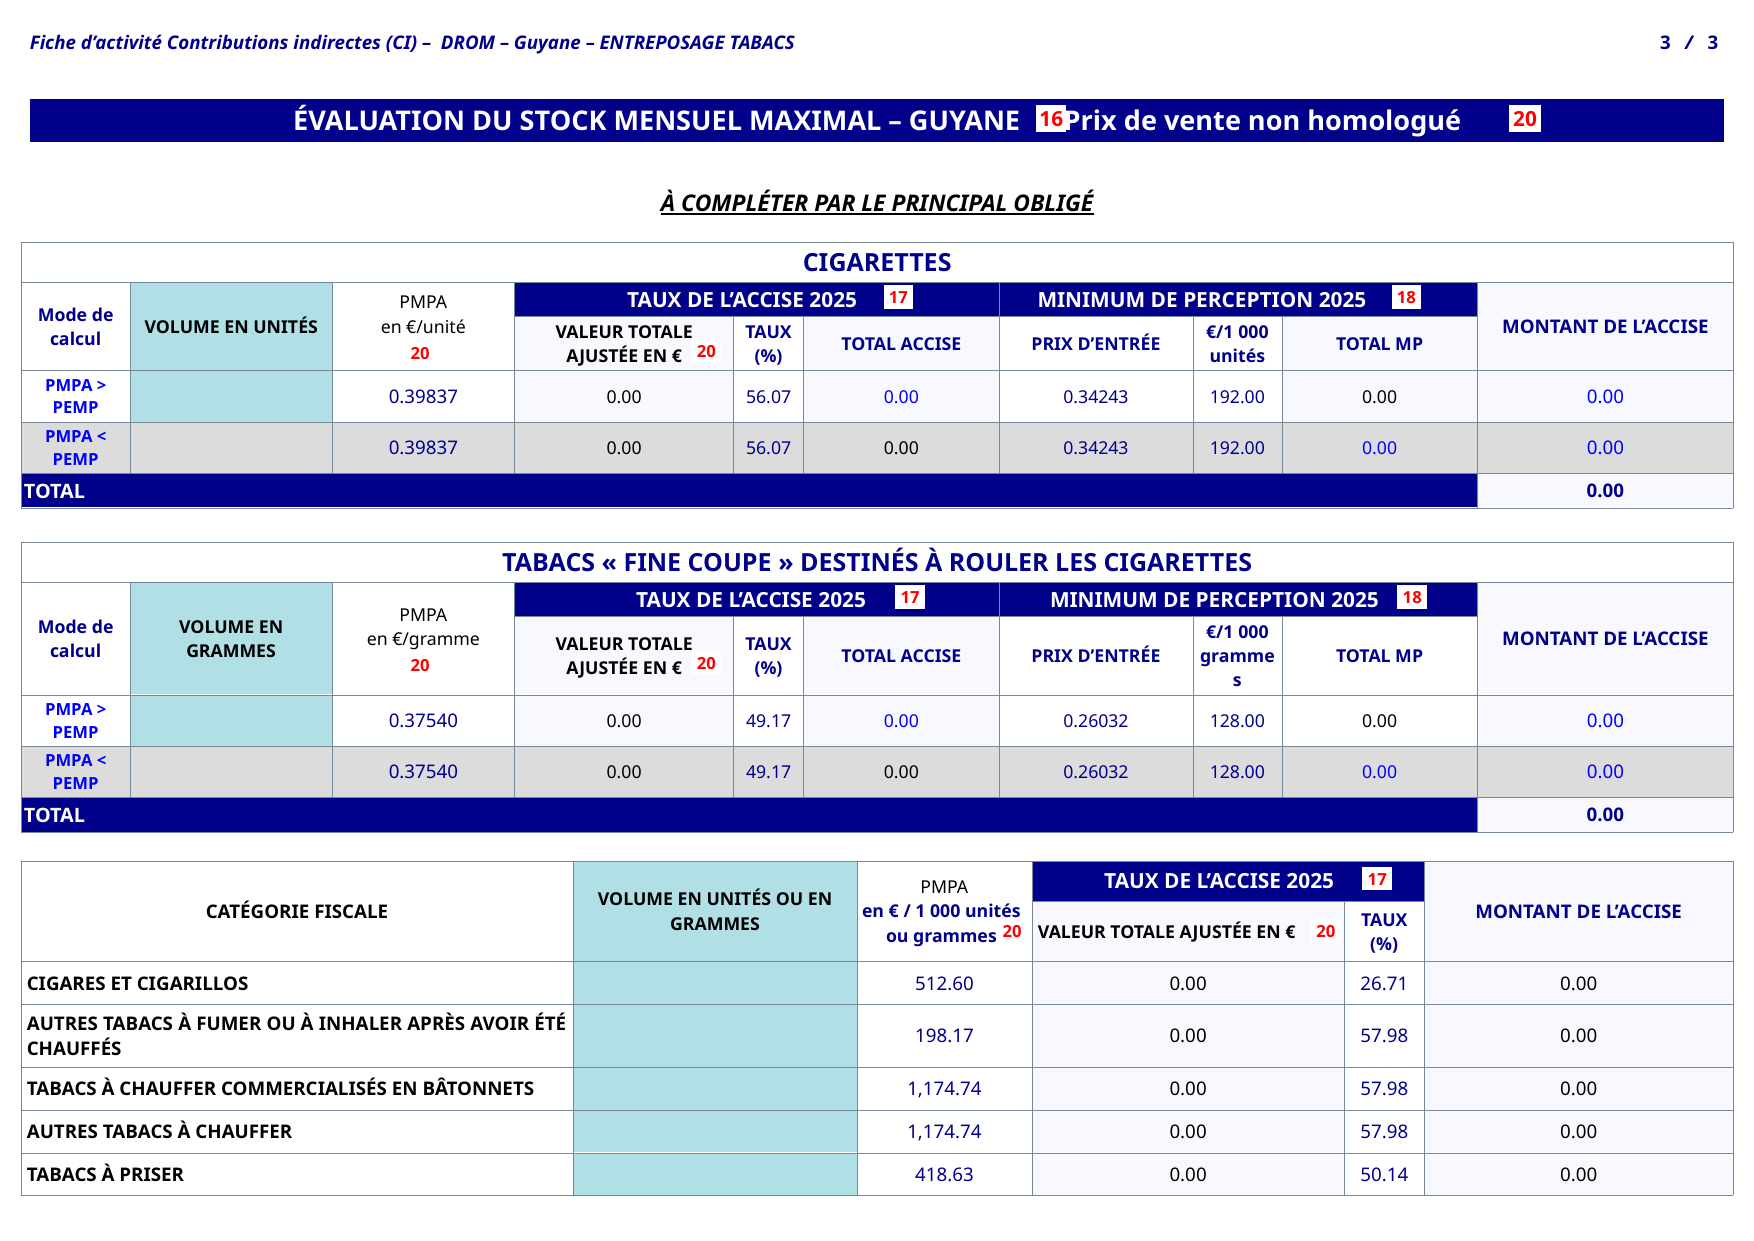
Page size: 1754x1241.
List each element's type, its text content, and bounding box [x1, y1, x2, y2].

table_cell 0,00 [1033, 1111, 1344, 1152]
table_cell TOTAL [22, 474, 1477, 507]
table_cell 0,00 [804, 696, 999, 746]
table_cell 0,00 [804, 371, 999, 422]
table_cell 0,00 [1478, 474, 1733, 507]
table_cell 0,00 [1425, 1154, 1733, 1195]
table_cell TOTAL MP [1283, 317, 1477, 370]
table_header TABACS « FINE COUPE » DESTINÉS À ROULER LES CIGARETTES [22, 543, 1733, 582]
table_cell 0,00 [1425, 1111, 1733, 1152]
table_cell 0,00 [804, 747, 999, 797]
table_cell 0,34243 [1000, 371, 1193, 422]
table_cell 1 174,74 [858, 1111, 1032, 1152]
table_cell TOTAL [22, 798, 1477, 832]
table_header Fiche d’activité Contributions indirectes (CI) – DROM – Guyane – ENTREPOSAGE TABACS [30, 30, 1653, 55]
table_cell 0,26032 [1000, 747, 1193, 797]
table_cell 198,17 [858, 1005, 1032, 1067]
table_cell [131, 696, 332, 746]
table_cell TABACS À CHAUFFER COMMERCIALISÉS EN BÂTONNETS [22, 1068, 573, 1110]
table_header MONTANT DE L’ACCISE [1425, 862, 1733, 961]
table_cell 1 174,74 [858, 1068, 1032, 1110]
table_cell VALEUR TOTALE AJUSTÉE EN € [515, 617, 733, 694]
table_cell TAUX (%) [734, 617, 803, 694]
table_cell 128,00 [1194, 696, 1282, 746]
table_cell 0,00 [1283, 696, 1477, 746]
table_cell 192,00 [1194, 423, 1282, 473]
table_cell PMPA en €/unité [333, 283, 514, 370]
table_cell VOLUME EN UNITÉS [131, 283, 332, 370]
table_cell PRIX D’ENTRÉE [1000, 617, 1193, 694]
text À COMPLÉTER PAR LE PRINCIPAL OBLIGÉ [29, 187, 1724, 218]
table_cell 0,00 [1478, 696, 1733, 746]
table_cell AUTRES TABACS À CHAUFFER [22, 1111, 573, 1152]
table_cell MINIMUM DE PERCEPTION 2025 [1000, 283, 1477, 316]
table_header ÉVALUATION DU STOCK MENSUEL MAXIMAL – GUYANE – Prix de vente non homologué [30, 99, 1724, 142]
table_header TAUX DE L’ACCISE 2025 [1033, 862, 1424, 901]
table_cell TAUX DE L’ACCISE 2025 [515, 283, 999, 316]
table_cell VOLUME EN GRAMMES [131, 583, 332, 694]
table_header 3 [1701, 30, 1724, 55]
table_cell MINIMUM DE PERCEPTION 2025 [1000, 583, 1477, 616]
table_cell [574, 1154, 857, 1195]
table_cell 0,00 [1425, 962, 1733, 1004]
table_cell 0,00 [1425, 1005, 1733, 1067]
table_cell 57,98 [1345, 1111, 1424, 1152]
table_cell 0,00 [515, 423, 733, 473]
table_cell 418,63 [858, 1154, 1032, 1195]
table_cell [131, 371, 332, 422]
table_cell TOTAL MP [1283, 617, 1477, 694]
table_cell Mode de calcul [22, 583, 130, 694]
table_cell TOTAL ACCISE [804, 317, 999, 370]
table_cell 0,00 [804, 423, 999, 473]
table_cell TABACS À PRISER [22, 1154, 573, 1195]
table_cell 0,37540 [333, 747, 514, 797]
table_cell 0,00 [1283, 423, 1477, 473]
table_cell TAUX (%) [734, 317, 803, 370]
table_header PMPA en € / 1 000 unités ou grammes [858, 862, 1032, 961]
table_cell AUTRES TABACS À FUMER OU À INHALER APRÈS AVOIR ÉTÉ CHAUFFÉS [22, 1005, 573, 1067]
table_cell 0,00 [1283, 747, 1477, 797]
table_cell 0,00 [1478, 798, 1733, 832]
table_header / [1677, 30, 1701, 55]
table_cell [131, 747, 332, 797]
table_cell [574, 1068, 857, 1110]
table_cell 0,39837 [333, 423, 514, 473]
table_cell 0,00 [1033, 1068, 1344, 1110]
table_header CIGARETTES [22, 243, 1733, 282]
table_cell VALEUR TOTALE AJUSTÉE EN € [1033, 902, 1344, 961]
table_cell 0,00 [515, 696, 733, 746]
table_cell PMPA < PEMP [22, 423, 130, 473]
table_cell TAUX DE L’ACCISE 2025 [515, 583, 999, 616]
table_cell 0,00 [1033, 1005, 1344, 1067]
table_cell PMPA en €/gramme [333, 583, 514, 694]
table_cell 26,71 [1345, 962, 1424, 1004]
table_header 3 [1654, 30, 1677, 55]
table_cell 0,00 [515, 371, 733, 422]
table_cell 49,17 [734, 696, 803, 746]
table_cell 0,00 [1478, 747, 1733, 797]
table_cell 0,37540 [333, 696, 514, 746]
table_cell 512,60 [858, 962, 1032, 1004]
table_cell €/1 000 grammes [1194, 617, 1282, 694]
table_cell 0,34243 [1000, 423, 1193, 473]
table_cell 0,00 [1283, 371, 1477, 422]
table_cell CIGARES ET CIGARILLOS [22, 962, 573, 1004]
table_cell TOTAL ACCISE [804, 617, 999, 694]
table_cell 57,98 [1345, 1005, 1424, 1067]
table_cell TAUX (%) [1345, 902, 1424, 961]
table_header VOLUME EN UNITÉS OU EN GRAMMES [574, 862, 857, 961]
table_cell 0,00 [1033, 1154, 1344, 1195]
table_header CATÉGORIE FISCALE [22, 862, 573, 961]
table_cell PMPA > PEMP [22, 696, 130, 746]
table_cell 49,17 [734, 747, 803, 797]
table_cell PMPA > PEMP [22, 371, 130, 422]
table_cell 57,98 [1345, 1068, 1424, 1110]
table_cell [574, 1111, 857, 1152]
table_cell 0,00 [1478, 423, 1733, 473]
table_cell 192,00 [1194, 371, 1282, 422]
table_cell Mode de calcul [22, 283, 130, 370]
table_cell 0,00 [1478, 371, 1733, 422]
table_cell 0,39837 [333, 371, 514, 422]
table_cell VALEUR TOTALE AJUSTÉE EN € [515, 317, 733, 370]
table_cell 56,07 [734, 371, 803, 422]
table_cell 0,00 [1033, 962, 1344, 1004]
table_cell PMPA < PEMP [22, 747, 130, 797]
table_cell 0,26032 [1000, 696, 1193, 746]
table_cell [574, 1005, 857, 1067]
table_cell [574, 962, 857, 1004]
table_cell MONTANT DE L’ACCISE [1478, 283, 1733, 370]
table_cell 128,00 [1194, 747, 1282, 797]
table_cell €/1 000 unités [1194, 317, 1282, 370]
table_cell [131, 423, 332, 473]
table_cell 0,00 [515, 747, 733, 797]
table_cell 0,00 [1425, 1068, 1733, 1110]
table_cell 50,14 [1345, 1154, 1424, 1195]
table_cell PRIX D’ENTRÉE [1000, 317, 1193, 370]
table_cell MONTANT DE L’ACCISE [1478, 583, 1733, 694]
table_cell 56,07 [734, 423, 803, 473]
